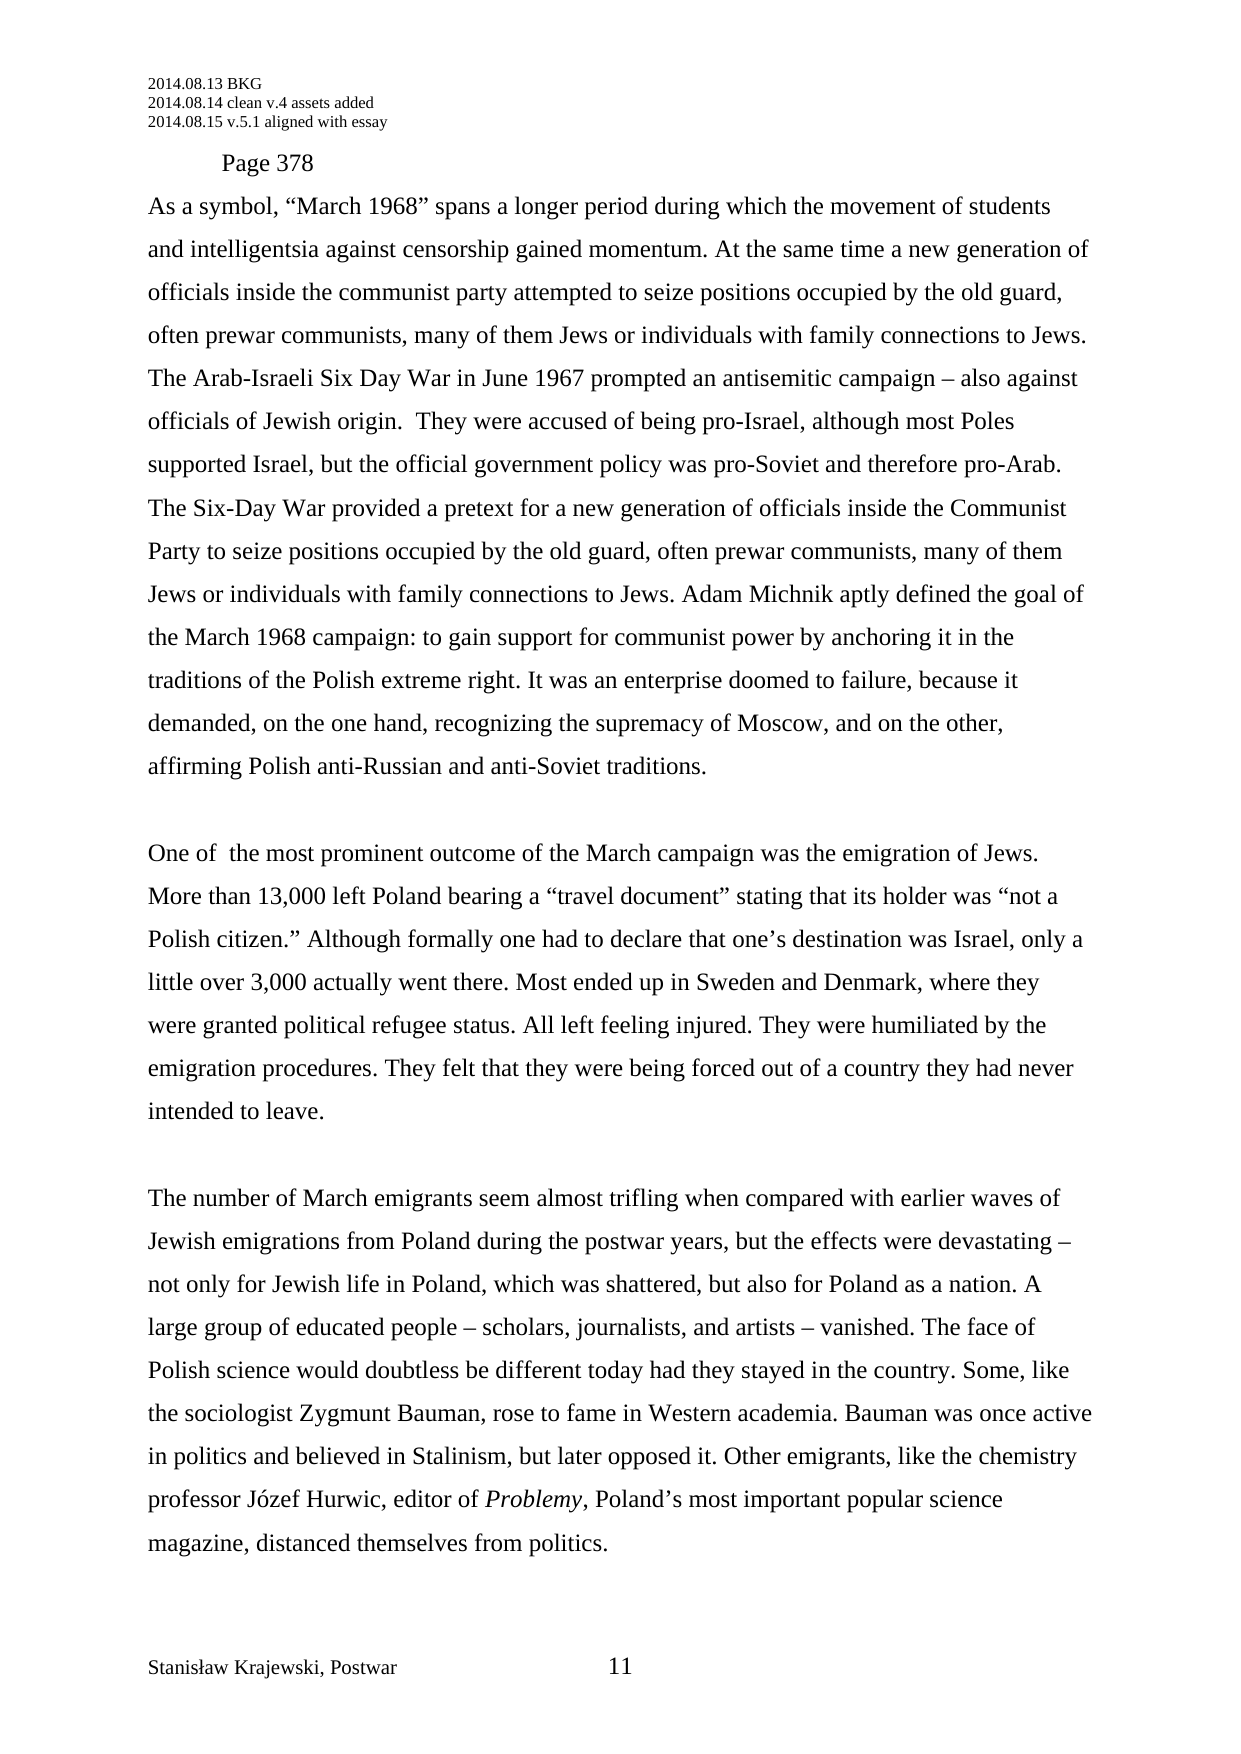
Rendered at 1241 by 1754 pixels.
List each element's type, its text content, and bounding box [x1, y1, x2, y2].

text The number of March emigrants seem almost trifling when compared with earlier waves of Jewish emigrations from Poland during the postwar years, but the effects were devastating – not only for Jewish life in Poland, which was shattered, but also for Poland as a nation. A large group of educated people – scholars, journalists, and artists – vanished. The face of Polish science would doubtless be different today had they stayed in the country. Some, like the sociologist Zygmunt Bauman, rose to fame in Western academia. Bauman was once active in politics and believed in Stalinism, but later opposed it. Other emigrants, like the chemistry professor Józef Hurwic, editor of Problemy, Poland’s most important popular science magazine, distanced themselves from politics. [148, 1183, 1093, 1556]
text One of the most prominent outcome of the March campaign was the emigration of Jews. More than 13,000 left Poland bearing a “travel document” stating that its holder was “not a Polish citizen.” Although formally one had to declare that one’s destination was Israel, only a little over 3,000 actually went there. Most ended up in Sweden and Denmark, where they were granted political refugee status. All left feeling injured. They were humiliated by the emigration procedures. They felt that they were being forced out of a country they had never intended to leave. [148, 838, 1093, 1125]
text Page 378 [148, 148, 1093, 176]
text As a symbol, “March 1968” spans a longer period during which the movement of students and intelligentsia against censorship gained momentum. At the same time a new generation of officials inside the communist party attempted to seize positions occupied by the old guard, often prewar communists, many of them Jews or individuals with family connections to Jews. The Arab-Israeli Six Day War in June 1967 prompted an antisemitic campaign – also against officials of Jewish origin. They were accused of being pro-Israel, although most Poles supported Israel, but the official government policy was pro-Soviet and therefore pro-Arab. The Six-Day War provided a pretext for a new generation of officials inside the Communist Party to seize positions occupied by the old guard, often prewar communists, many of them Jews or individuals with family connections to Jews. Adam Michnik aptly defined the goal of the March 1968 campaign: to gain support for communist power by anchoring it in the traditions of the Polish extreme right. It was an enterprise doomed to failure, because it demanded, on the one hand, recognizing the supremacy of Moscow, and on the other, affirming Polish anti-Russian and anti-Soviet traditions. [148, 191, 1093, 780]
